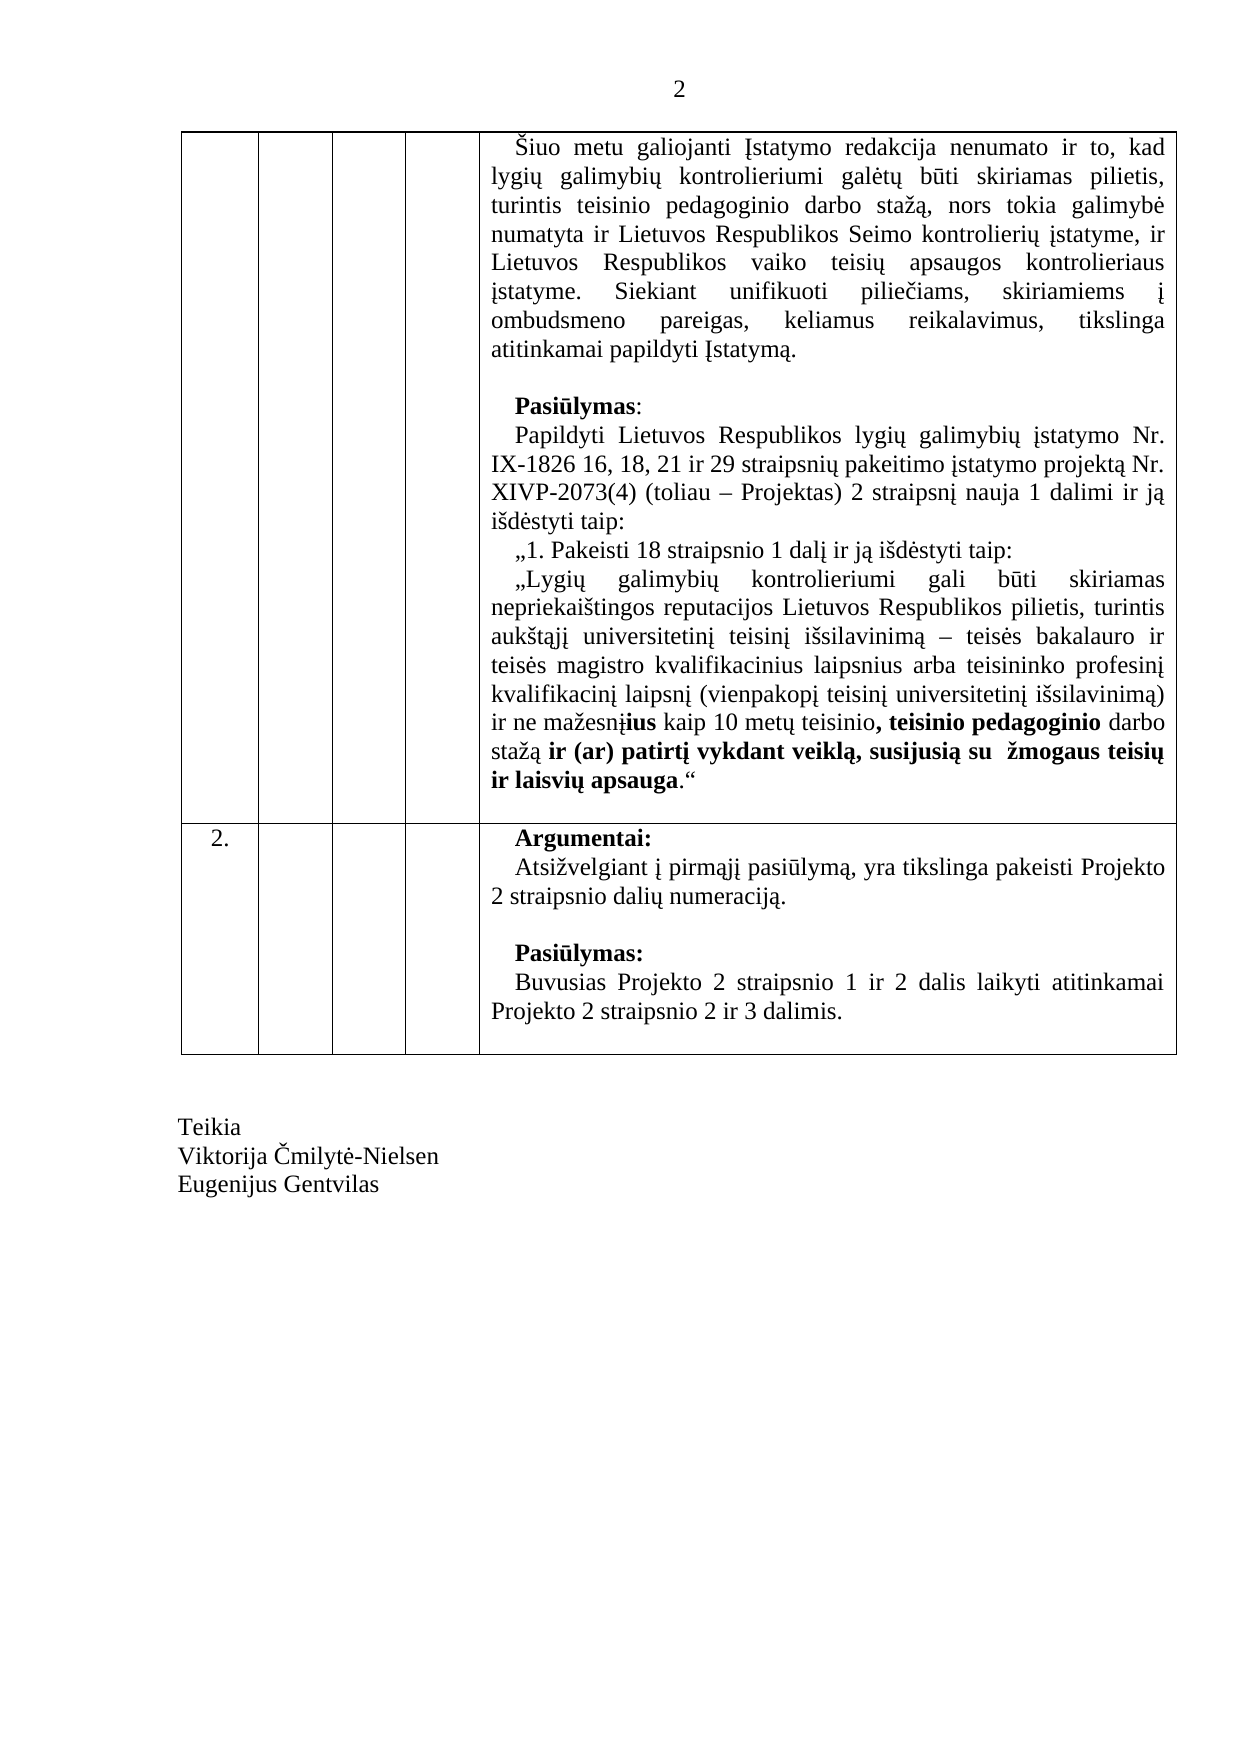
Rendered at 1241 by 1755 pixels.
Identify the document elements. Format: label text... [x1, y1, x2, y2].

table_cell [406, 824, 479, 1053]
table_cell 2. [182, 824, 258, 1053]
table_cell [259, 824, 332, 1053]
table_cell [333, 824, 405, 1053]
text Viktorija Čmilytė-Nielsen [177, 1141, 1181, 1169]
table_cell [333, 133, 405, 822]
table_cell Šiuo metu galiojanti Įstatymo redakcija nenumato ir to, kad lygių galimybių kontrolieriumi galėtų būti skiriamas pilietis, turintis teisinio pedagoginio darbo stažą, nors tokia galimybė numatyta ir Lietuvos Respublikos Seimo kontrolierių įstatyme, ir Lietuvos Respublikos vaiko teisių apsaugos kontrolieriaus įstatyme. Siekiant unifikuoti piliečiams, skiriamiems į ombudsmeno pareigas, keliamus reikalavimus, tikslinga atitinkamai papildyti Įstatymą. Pasiūlymas: Papildyti Lietuvos Respublikos lygių galimybių įstatymo Nr. IX-1826 16, 18, 21 ir 29 straipsnių pakeitimo įstatymo projektą Nr. XIVP-2073(4) (toliau – Projektas) 2 straipsnį nauja 1 dalimi ir ją išdėstyti taip: „1. Pakeisti 18 straipsnio 1 dalį ir ją išdėstyti taip: „Lygių galimybių kontrolieriumi gali būti skiriamas nepriekaištingos reputacijos Lietuvos Respublikos pilietis, turintis aukštąjį universitetinį teisinį išsilavinimą – teisės bakalauro ir teisės magistro kvalifikacinius laipsnius arba teisininko profesinį kvalifikacinį laipsnį (vienpakopį teisinį universitetinį išsilavinimą) ir ne mažesnįius kaip 10 metų teisinio, teisinio pedagoginio darbo stažą ir (ar) patirtį vykdant veiklą, susijusią su žmogaus teisių ir laisvių apsauga.“ [480, 133, 1176, 822]
table_cell [182, 133, 258, 822]
table_cell Argumentai: Atsižvelgiant į pirmąjį pasiūlymą, yra tikslinga pakeisti Projekto 2 straipsnio dalių numeraciją. Pasiūlymas: Buvusias Projekto 2 straipsnio 1 ir 2 dalis laikyti atitinkamai Projekto 2 straipsnio 2 ir 3 dalimis. [480, 824, 1176, 1053]
text Eugenijus Gentvilas [177, 1169, 1181, 1198]
text Teikia [177, 1112, 1181, 1141]
table_cell [406, 133, 479, 822]
table_cell [259, 133, 332, 822]
